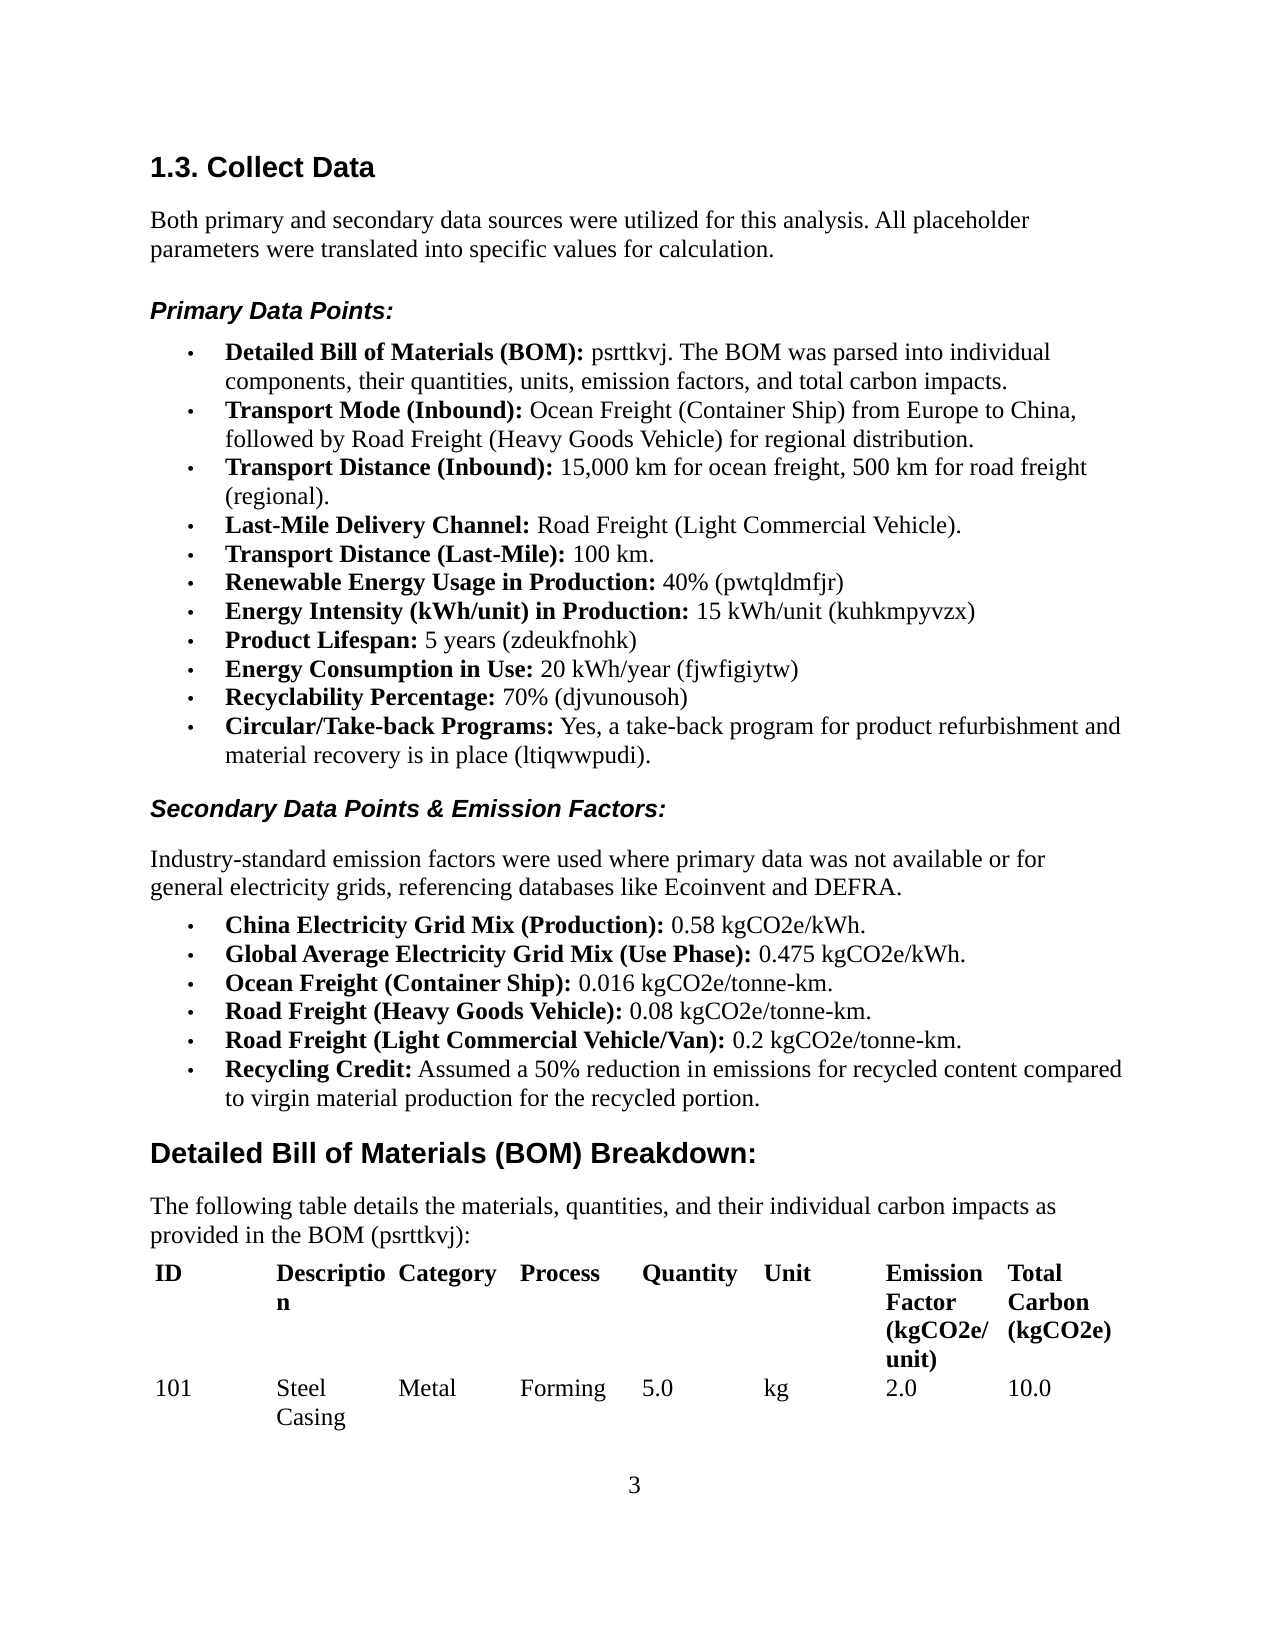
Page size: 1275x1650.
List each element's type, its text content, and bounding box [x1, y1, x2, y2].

list Road Freight (Heavy Goods Vehicle): 0.08 kgCO2e/tonne-km. [187, 996, 1125, 1025]
subtitle Primary Data Points: [150, 296, 1125, 325]
list Transport Distance (Inbound): 15,000 km for ocean freight, 500 km for road freight (regional). [187, 452, 1125, 510]
list Energy Consumption in Use: 20 kWh/year (fjwfigiytw) [187, 654, 1125, 682]
table_header Emission Factor (kgCO2e/unit) [881, 1258, 1003, 1373]
list Last-Mile Delivery Channel: Road Freight (Light Commercial Vehicle). [187, 510, 1125, 539]
list Detailed Bill of Materials (BOM): psrttkvj. The BOM was parsed into individual components, their quantities, units, emission factors, and total carbon impacts. [187, 337, 1125, 395]
subtitle 1.3. Collect Data [150, 150, 1125, 183]
list Ocean Freight (Container Ship): 0.016 kgCO2e/tonne-km. [187, 968, 1125, 996]
list Circular/Take-back Programs: Yes, a take-back program for product refurbishment and material recovery is in place (ltiqwwpudi). [187, 711, 1125, 769]
table_cell Forming [516, 1373, 637, 1430]
table_header Quantity [638, 1258, 759, 1373]
table_header Unit [759, 1258, 881, 1373]
list Recycling Credit: Assumed a 50% reduction in emissions for recycled content compared to virgin material production for the recycled portion. [187, 1054, 1125, 1111]
subtitle Secondary Data Points & Emission Factors: [150, 794, 1125, 822]
list Global Average Electricity Grid Mix (Use Phase): 0.475 kgCO2e/kWh. [187, 939, 1125, 968]
table_cell 10.0 [1003, 1373, 1125, 1430]
text Both primary and secondary data sources were utilized for this analysis. All placeholder parameters were translated into specific values for calculation. [150, 205, 1125, 262]
subtitle Detailed Bill of Materials (BOM) Breakdown: [150, 1136, 1125, 1170]
list Product Lifespan: 5 years (zdeukfnohk) [187, 625, 1125, 654]
list Transport Mode (Inbound): Ocean Freight (Container Ship) from Europe to China, followed by Road Freight (Heavy Goods Vehicle) for regional distribution. [187, 395, 1125, 452]
table_header Category [394, 1258, 516, 1373]
list Renewable Energy Usage in Production: 40% (pwtqldmfjr) [187, 567, 1125, 596]
table_header ID [150, 1258, 272, 1373]
table_cell Steel Casing [272, 1373, 394, 1430]
text The following table details the materials, quantities, and their individual carbon impacts as provided in the BOM (psrttkvj): [150, 1191, 1125, 1249]
table_header Description [272, 1258, 394, 1373]
list Recyclability Percentage: 70% (djvunousoh) [187, 682, 1125, 711]
text Industry-standard emission factors were used where primary data was not available or for general electricity grids, referencing databases like Ecoinvent and DEFRA. [150, 844, 1125, 901]
list Energy Intensity (kWh/unit) in Production: 15 kWh/unit (kuhkmpyvzx) [187, 596, 1125, 625]
table_cell 2.0 [881, 1373, 1003, 1430]
table_cell 101 [150, 1373, 272, 1430]
list China Electricity Grid Mix (Production): 0.58 kgCO2e/kWh. [187, 910, 1125, 939]
table_header Process [516, 1258, 637, 1373]
table_cell kg [759, 1373, 881, 1430]
table_cell 5.0 [638, 1373, 759, 1430]
table_cell Metal [394, 1373, 516, 1430]
list Transport Distance (Last-Mile): 100 km. [187, 539, 1125, 567]
list Road Freight (Light Commercial Vehicle/Van): 0.2 kgCO2e/tonne-km. [187, 1025, 1125, 1054]
table_header Total Carbon (kgCO2e) [1003, 1258, 1125, 1373]
